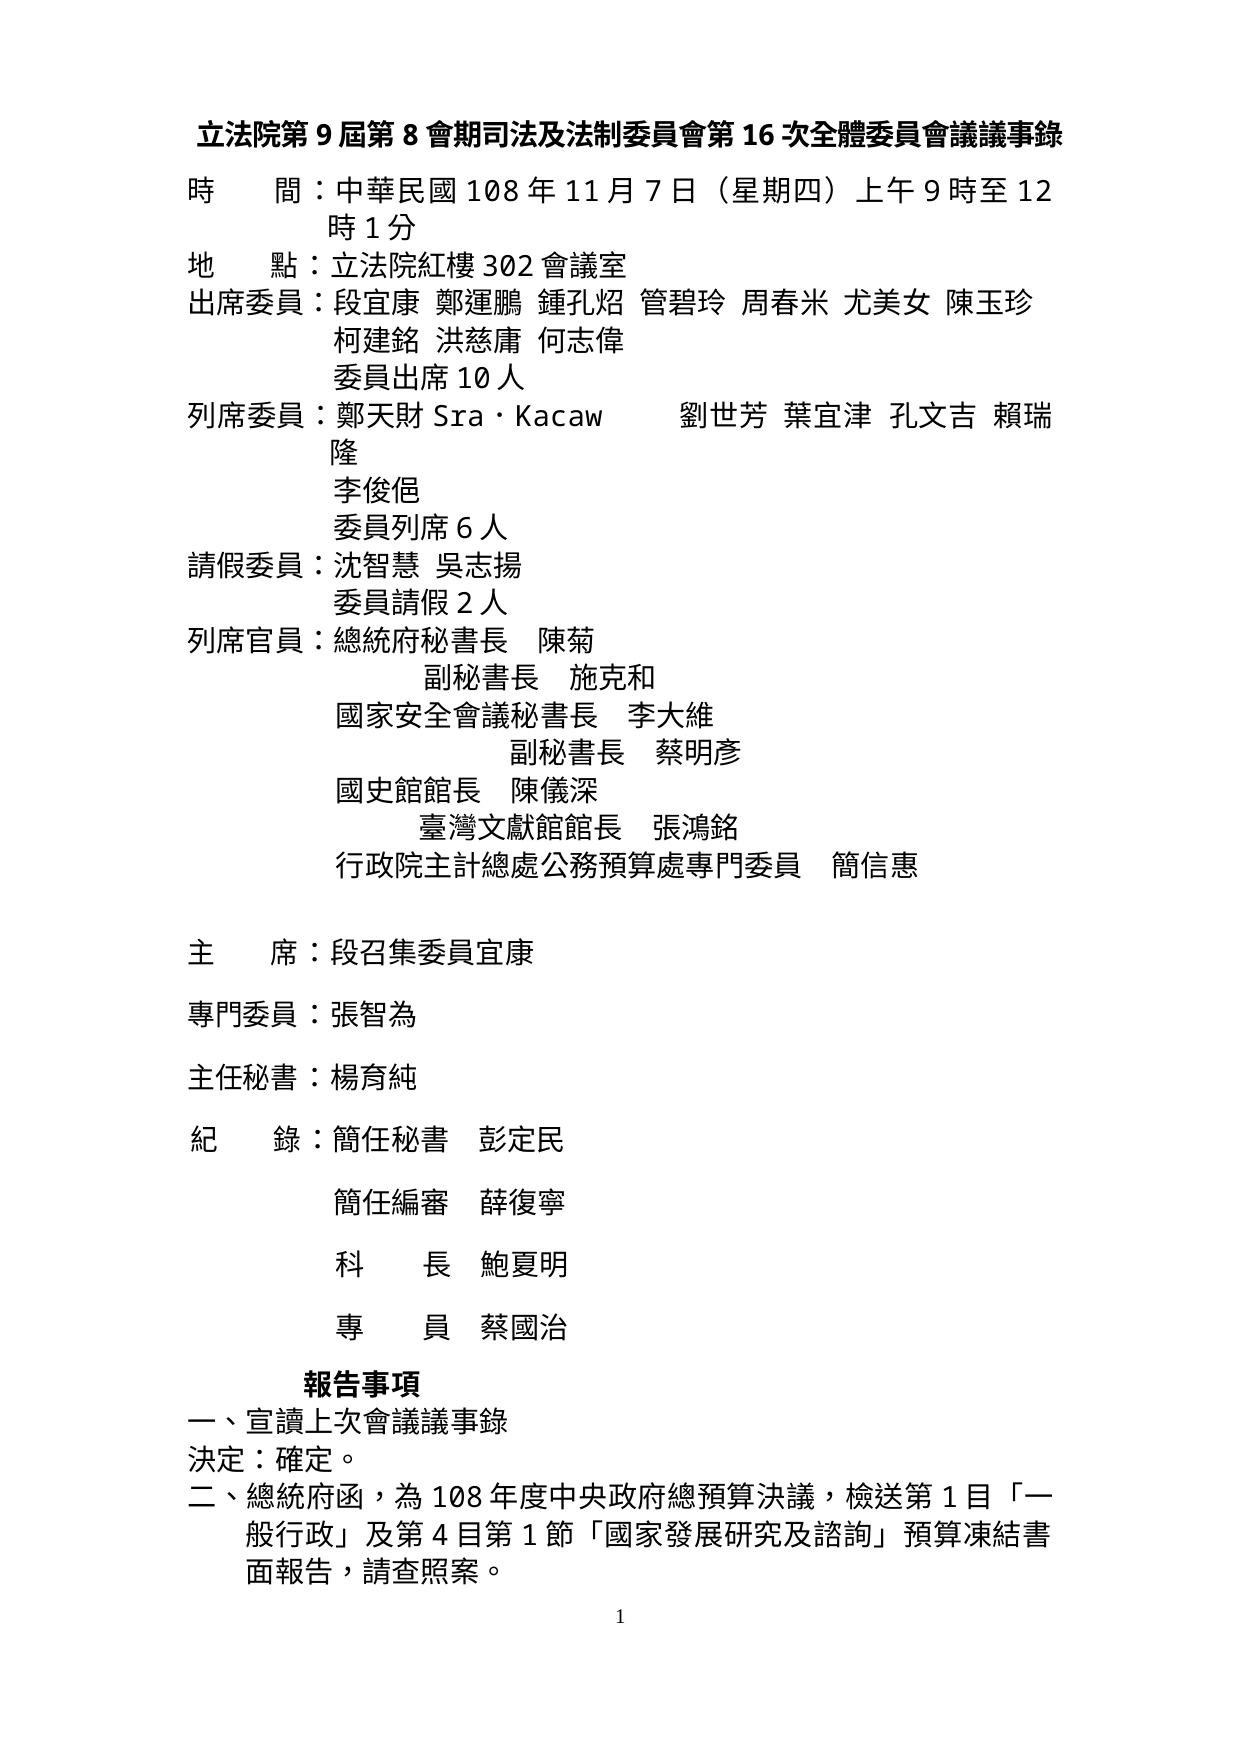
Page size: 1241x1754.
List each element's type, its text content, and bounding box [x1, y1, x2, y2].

text 行政院主計總處公務預算處專門委員 簡信惠 [329, 846, 1053, 884]
text 委員出席10人 [187, 359, 1053, 396]
text 時 間：中華民國108年11月7日（星期四）上午9時至12時1分 [187, 171, 1053, 246]
text 立法院第9屆第8會期司法及法制委員會第16次全體委員會議議事錄 [187, 115, 1073, 152]
text 委員請假2人 [187, 584, 1053, 621]
text 柯建銘 洪慈庸 何志偉 [187, 321, 1053, 359]
text 地 點：立法院紅樓302會議室 [187, 246, 1053, 284]
text 委員列席6人 [187, 509, 1053, 546]
text 列席委員：鄭天財Sra．Kacaw 劉世芳 葉宜津 孔文吉 賴瑞隆 [187, 396, 1053, 471]
text 簡任編審 薛復寧 [187, 1159, 1053, 1221]
text 二、總統府函，為108年度中央政府總預算決議，檢送第1目「一般行政」及第4目第1節「國家發展研究及諮詢」預算凍結書面報告，請查照案。 [187, 1477, 1053, 1590]
text 專 員 蔡國治 [187, 1284, 1053, 1346]
text 紀 錄：簡任秘書 彭定民 [187, 1096, 1053, 1159]
text 主 席：段召集委員宜康 [187, 909, 1053, 971]
text 請假委員：沈智慧 吳志揚 [187, 546, 1053, 584]
text 科 長 鮑夏明 [187, 1221, 1053, 1284]
text 專門委員：張智為 [187, 971, 1053, 1034]
text 副秘書長 施克和 [329, 659, 1053, 696]
text 副秘書長 蔡明彥 [329, 734, 1053, 771]
text 報告事項 [187, 1365, 1053, 1402]
text 主任秘書：楊育純 [187, 1034, 1053, 1096]
text 列席官員：總統府秘書長 陳菊 [187, 621, 1053, 659]
text 李俊俋 [187, 471, 1053, 509]
text 臺灣文獻館館長 張鴻銘 [329, 809, 1053, 846]
text 決定：確定。 [187, 1440, 1053, 1477]
text 一、宣讀上次會議議事錄 [187, 1402, 1053, 1440]
text 出席委員：段宜康 鄭運鵬 鍾孔炤 管碧玲 周春米 尤美女 陳玉珍 [187, 284, 1053, 321]
text 國家安全會議秘書長 李大維 [329, 696, 1053, 734]
text 國史館館長 陳儀深 [329, 771, 1053, 809]
